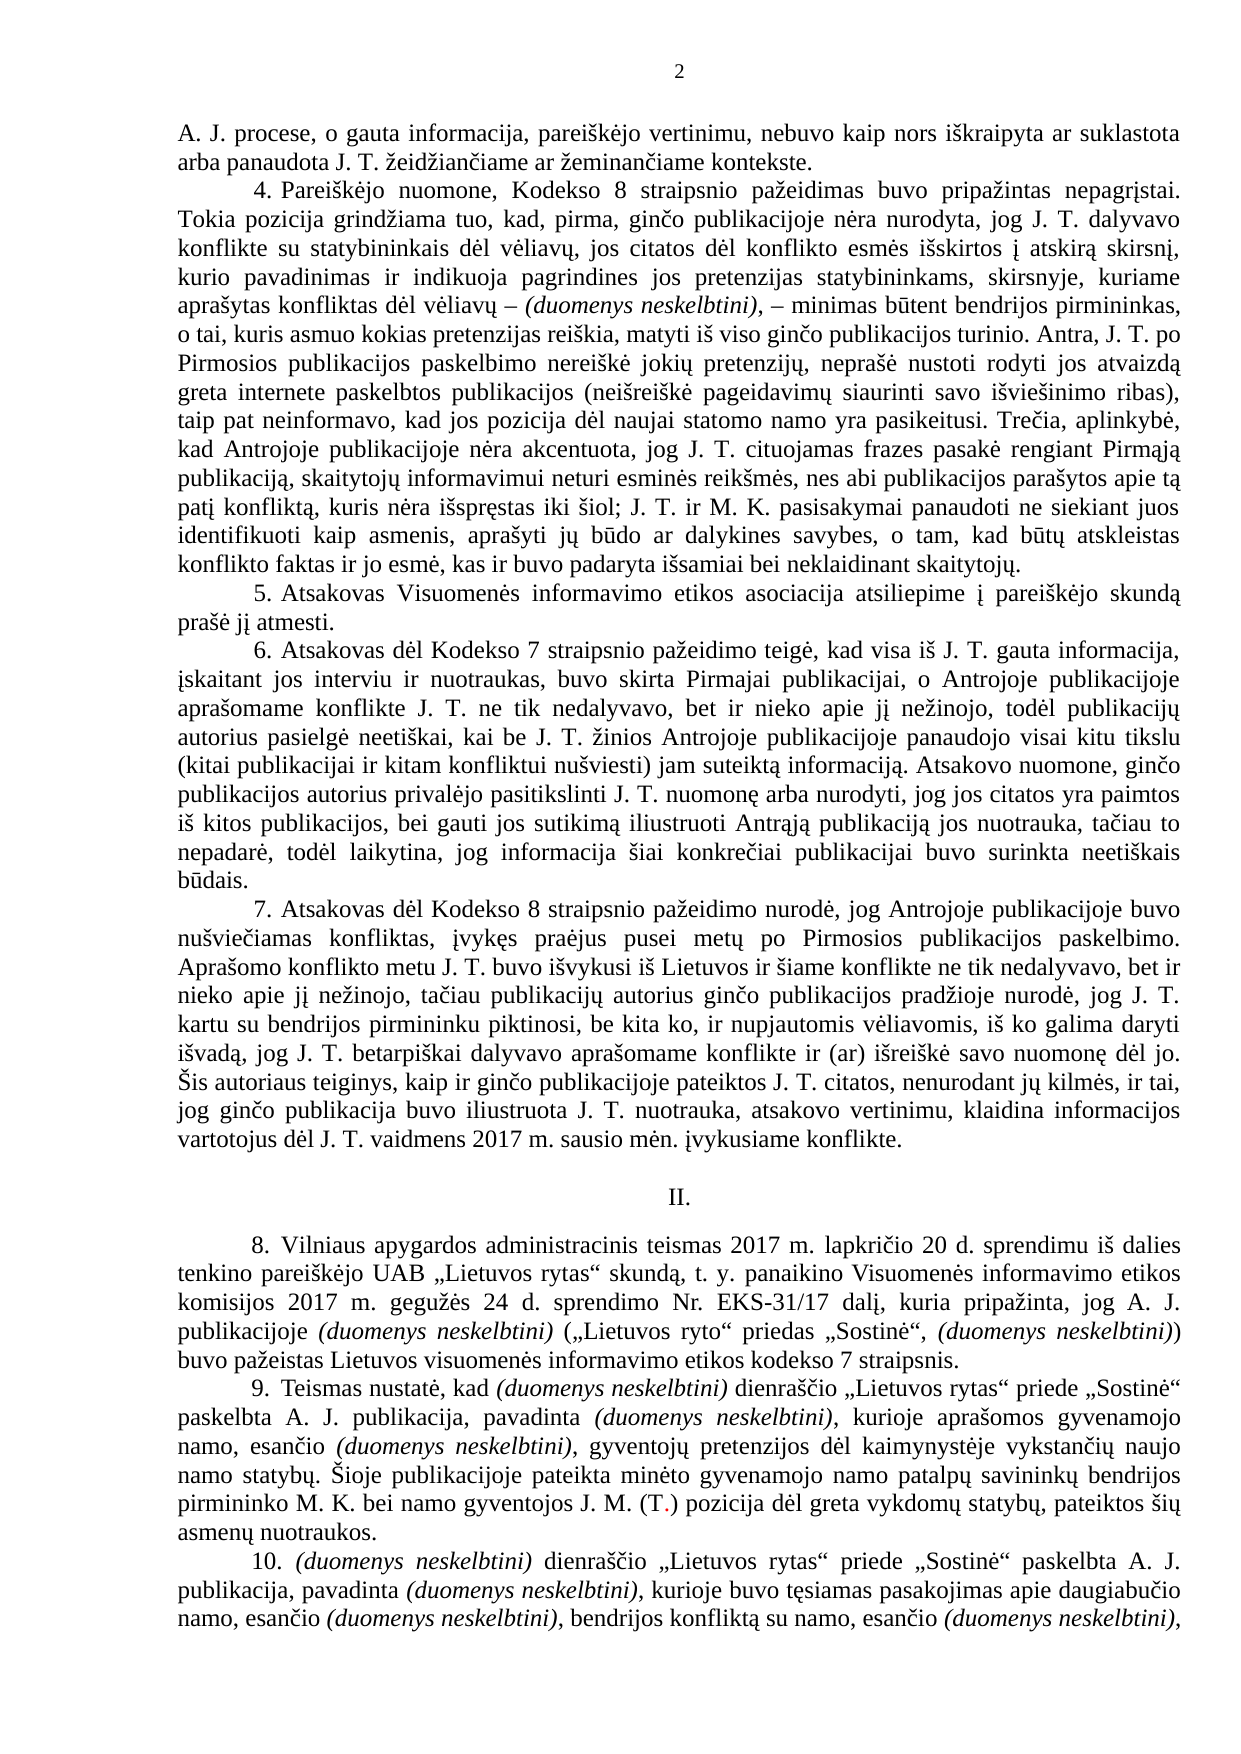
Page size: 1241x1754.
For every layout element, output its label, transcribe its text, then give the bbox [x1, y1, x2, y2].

text 9. Teismas nustatė, kad (duomenys neskelbtini) dienraščio „Lietuvos rytas“ priede „Sostinė“ paskelbta A. J. publikacija, pavadinta (duomenys neskelbtini), kurioje aprašomos gyvenamojo namo, esančio (duomenys neskelbtini), gyventojų pretenzijos dėl kaimynystėje vykstančių naujo namo statybų. Šioje publikacijoje pateikta minėto gyvenamojo namo patalpų savininkų bendrijos pirmininko M. K. bei namo gyventojos J. M. (T.) pozicija dėl greta vykdomų statybų, pateiktos šių asmenų nuotraukos. [177, 1373, 1181, 1546]
text 10. (duomenys neskelbtini) dienraščio „Lietuvos rytas“ priede „Sostinė“ paskelbta A. J. publikacija, pavadinta (duomenys neskelbtini), kurioje buvo tęsiamas pasakojimas apie daugiabučio namo, esančio (duomenys neskelbtini), bendrijos konfliktą su namo, esančio (duomenys neskelbtini), [177, 1546, 1181, 1632]
text 8. Vilniaus apygardos administracinis teismas 2017 m. lapkričio 20 d. sprendimu iš dalies tenkino pareiškėjo UAB „Lietuvos rytas“ skundą, t. y. panaikino Visuomenės informavimo etikos komisijos 2017 m. gegužės 24 d. sprendimo Nr. EKS-31/17 dalį, kuria pripažinta, jog A. J. publikacijoje (duomenys neskelbtini) („Lietuvos ryto“ priedas „Sostinė“, (duomenys neskelbtini)) buvo pažeistas Lietuvos visuomenės informavimo etikos kodekso 7 straipsnis. [177, 1230, 1181, 1373]
text A. J. procese, o gauta informacija, pareiškėjo vertinimu, nebuvo kaip nors iškraipyta ar suklastota arba panaudota J. T. žeidžiančiame ar žeminančiame kontekste. [177, 118, 1181, 176]
text 6. Atsakovas dėl Kodekso 7 straipsnio pažeidimo teigė, kad visa iš J. T. gauta informacija, įskaitant jos interviu ir nuotraukas, buvo skirta Pirmajai publikacijai, o Antrojoje publikacijoje aprašomame konflikte J. T. ne tik nedalyvavo, bet ir nieko apie jį nežinojo, todėl publikacijų autorius pasielgė neetiškai, kai be J. T. žinios Antrojoje publikacijoje panaudojo visai kitu tikslu (kitai publikacijai ir kitam konfliktui nušviesti) jam suteiktą informaciją. Atsakovo nuomone, ginčo publikacijos autorius privalėjo pasitikslinti J. T. nuomonę arba nurodyti, jog jos citatos yra paimtos iš kitos publikacijos, bei gauti jos sutikimą iliustruoti Antrąją publikaciją jos nuotrauka, tačiau to nepadarė, todėl laikytina, jog informacija šiai konkrečiai publikacijai buvo surinkta neetiškais būdais. [177, 636, 1181, 894]
text II. [177, 1182, 1181, 1211]
text 4. Pareiškėjo nuomone, Kodekso 8 straipsnio pažeidimas buvo pripažintas nepagrįstai. Tokia pozicija grindžiama tuo, kad, pirma, ginčo publikacijoje nėra nurodyta, jog J. T. dalyvavo konflikte su statybininkais dėl vėliavų, jos citatos dėl konflikto esmės išskirtos į atskirą skirsnį, kurio pavadinimas ir indikuoja pagrindines jos pretenzijas statybininkams, skirsnyje, kuriame aprašytas konfliktas dėl vėliavų – (duomenys neskelbtini), – minimas būtent bendrijos pirmininkas, o tai, kuris asmuo kokias pretenzijas reiškia, matyti iš viso ginčo publikacijos turinio. Antra, J. T. po Pirmosios publikacijos paskelbimo nereiškė jokių pretenzijų, neprašė nustoti rodyti jos atvaizdą greta internete paskelbtos publikacijos (neišreiškė pageidavimų siaurinti savo išviešinimo ribas), taip pat neinformavo, kad jos pozicija dėl naujai statomo namo yra pasikeitusi. Trečia, aplinkybė, kad Antrojoje publikacijoje nėra akcentuota, jog J. T. cituojamas frazes pasakė rengiant Pirmąją publikaciją, skaitytojų informavimui neturi esminės reikšmės, nes abi publikacijos parašytos apie tą patį konfliktą, kuris nėra išspręstas iki šiol; J. T. ir M. K. pasisakymai panaudoti ne siekiant juos identifikuoti kaip asmenis, aprašyti jų būdo ar dalykines savybes, o tam, kad būtų atskleistas konflikto faktas ir jo esmė, kas ir buvo padaryta išsamiai bei neklaidinant skaitytojų. [177, 176, 1181, 578]
text 5. Atsakovas Visuomenės informavimo etikos asociacija atsiliepime į pareiškėjo skundą prašė jį atmesti. [177, 578, 1181, 636]
text 7. Atsakovas dėl Kodekso 8 straipsnio pažeidimo nurodė, jog Antrojoje publikacijoje buvo nušviečiamas konfliktas, įvykęs praėjus pusei metų po Pirmosios publikacijos paskelbimo. Aprašomo konflikto metu J. T. buvo išvykusi iš Lietuvos ir šiame konflikte ne tik nedalyvavo, bet ir nieko apie jį nežinojo, tačiau publikacijų autorius ginčo publikacijos pradžioje nurodė, jog J. T. kartu su bendrijos pirmininku piktinosi, be kita ko, ir nupjautomis vėliavomis, iš ko galima daryti išvadą, jog J. T. betarpiškai dalyvavo aprašomame konflikte ir (ar) išreiškė savo nuomonę dėl jo. Šis autoriaus teiginys, kaip ir ginčo publikacijoje pateiktos J. T. citatos, nenurodant jų kilmės, ir tai, jog ginčo publikacija buvo iliustruota J. T. nuotrauka, atsakovo vertinimu, klaidina informacijos vartotojus dėl J. T. vaidmens 2017 m. sausio mėn. įvykusiame konflikte. [177, 894, 1181, 1153]
